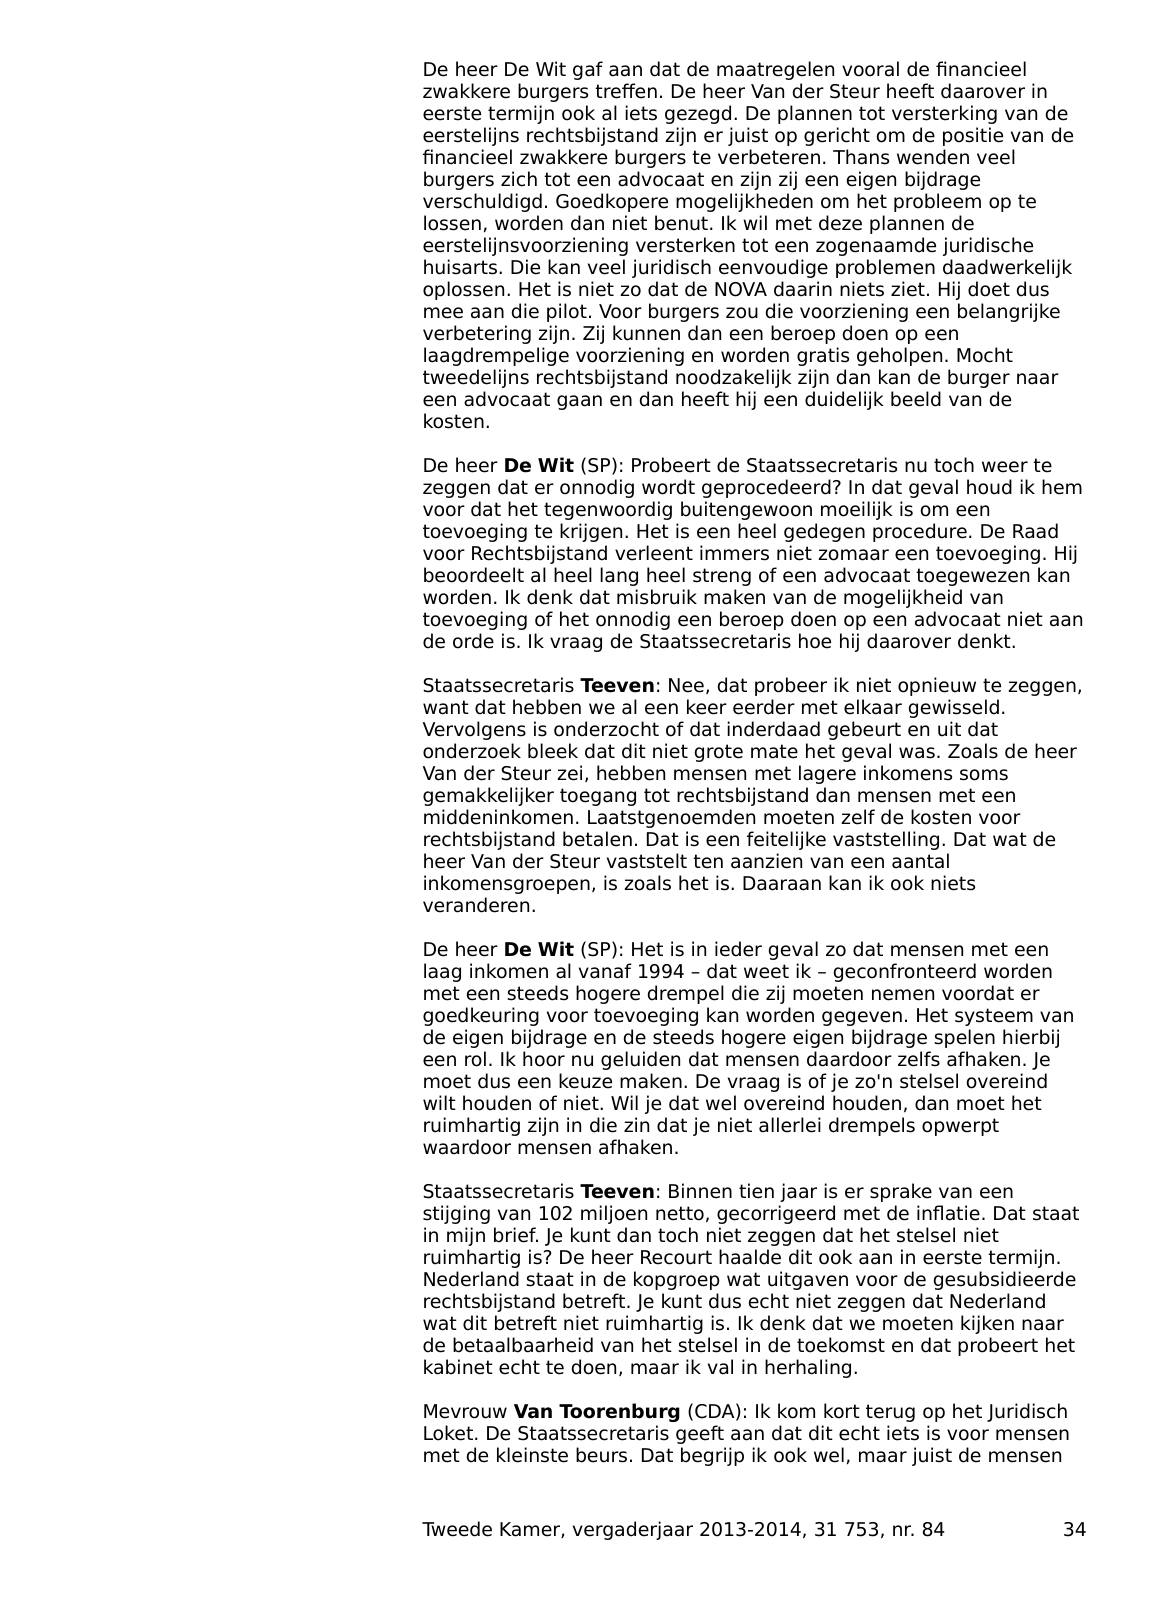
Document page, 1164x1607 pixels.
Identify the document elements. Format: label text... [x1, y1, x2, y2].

text Mevrouw Van Toorenburg (CDA): Ik kom kort terug op het Juridisch Loket. De Staatssecretaris geeft aan dat dit echt iets is voor mensen met de kleinste beurs. Dat begrijp ik ook wel, maar juist de mensen [422, 1401, 1087, 1467]
text Staatssecretaris Teeven: Binnen tien jaar is er sprake van een stijging van 102 miljoen netto, gecorrigeerd met de inflatie. Dat staat in mijn brief. Je kunt dan toch niet zeggen dat het stelsel niet ruimhartig is? De heer Recourt haalde dit ook aan in eerste termijn. Nederland staat in de kopgroep wat uitgaven voor de gesubsidieerde rechtsbijstand betreft. Je kunt dus echt niet zeggen dat Nederland wat dit betreft niet ruimhartig is. Ik denk dat we moeten kijken naar de betaalbaarheid van het stelsel in de toekomst en dat probeert het kabinet echt te doen, maar ik val in herhaling. [422, 1181, 1087, 1379]
text Staatssecretaris Teeven: Nee, dat probeer ik niet opnieuw te zeggen, want dat hebben we al een keer eerder met elkaar gewisseld. Vervolgens is onderzocht of dat inderdaad gebeurt en uit dat onderzoek bleek dat dit niet grote mate het geval was. Zoals de heer Van der Steur zei, hebben mensen met lagere inkomens soms gemakkelijker toegang tot rechtsbijstand dan mensen met een middeninkomen. Laatstgenoemden moeten zelf de kosten voor rechtsbijstand betalen. Dat is een feitelijke vaststelling. Dat wat de heer Van der Steur vaststelt ten aanzien van een aantal inkomensgroepen, is zoals het is. Daaraan kan ik ook niets veranderen. [422, 675, 1087, 917]
text De heer De Wit gaf aan dat de maatregelen vooral de financieel zwakkere burgers treffen. De heer Van der Steur heeft daarover in eerste termijn ook al iets gezegd. De plannen tot versterking van de eerstelijns rechtsbijstand zijn er juist op gericht om de positie van de financieel zwakkere burgers te verbeteren. Thans wenden veel burgers zich tot een advocaat en zijn zij een eigen bijdrage verschuldigd. Goedkopere mogelijkheden om het probleem op te lossen, worden dan niet benut. Ik wil met deze plannen de eerstelijnsvoorziening versterken tot een zogenaamde juridische huisarts. Die kan veel juridisch eenvoudige problemen daadwerkelijk oplossen. Het is niet zo dat de NOVA daarin niets ziet. Hij doet dus mee aan die pilot. Voor burgers zou die voorziening een belangrijke verbetering zijn. Zij kunnen dan een beroep doen op een laagdrempelige voorziening en worden gratis geholpen. Mocht tweedelijns rechtsbijstand noodzakelijk zijn dan kan de burger naar een advocaat gaan en dan heeft hij een duidelijk beeld van de kosten. [422, 59, 1087, 433]
text De heer De Wit (SP): Het is in ieder geval zo dat mensen met een laag inkomen al vanaf 1994 – dat weet ik – geconfronteerd worden met een steeds hogere drempel die zij moeten nemen voordat er goedkeuring voor toevoeging kan worden gegeven. Het systeem van de eigen bijdrage en de steeds hogere eigen bijdrage spelen hierbij een rol. Ik hoor nu geluiden dat mensen daardoor zelfs afhaken. Je moet dus een keuze maken. De vraag is of je zo'n stelsel overeind wilt houden of niet. Wil je dat wel overeind houden, dan moet het ruimhartig zijn in die zin dat je niet allerlei drempels opwerpt waardoor mensen afhaken. [422, 939, 1087, 1159]
text De heer De Wit (SP): Probeert de Staatssecretaris nu toch weer te zeggen dat er onnodig wordt geprocedeerd? In dat geval houd ik hem voor dat het tegenwoordig buitengewoon moeilijk is om een toevoeging te krijgen. Het is een heel gedegen procedure. De Raad voor Rechtsbijstand verleent immers niet zomaar een toevoeging. Hij beoordeelt al heel lang heel streng of een advocaat toegewezen kan worden. Ik denk dat misbruik maken van de mogelijkheid van toevoeging of het onnodig een beroep doen op een advocaat niet aan de orde is. Ik vraag de Staatssecretaris hoe hij daarover denkt. [422, 455, 1087, 653]
